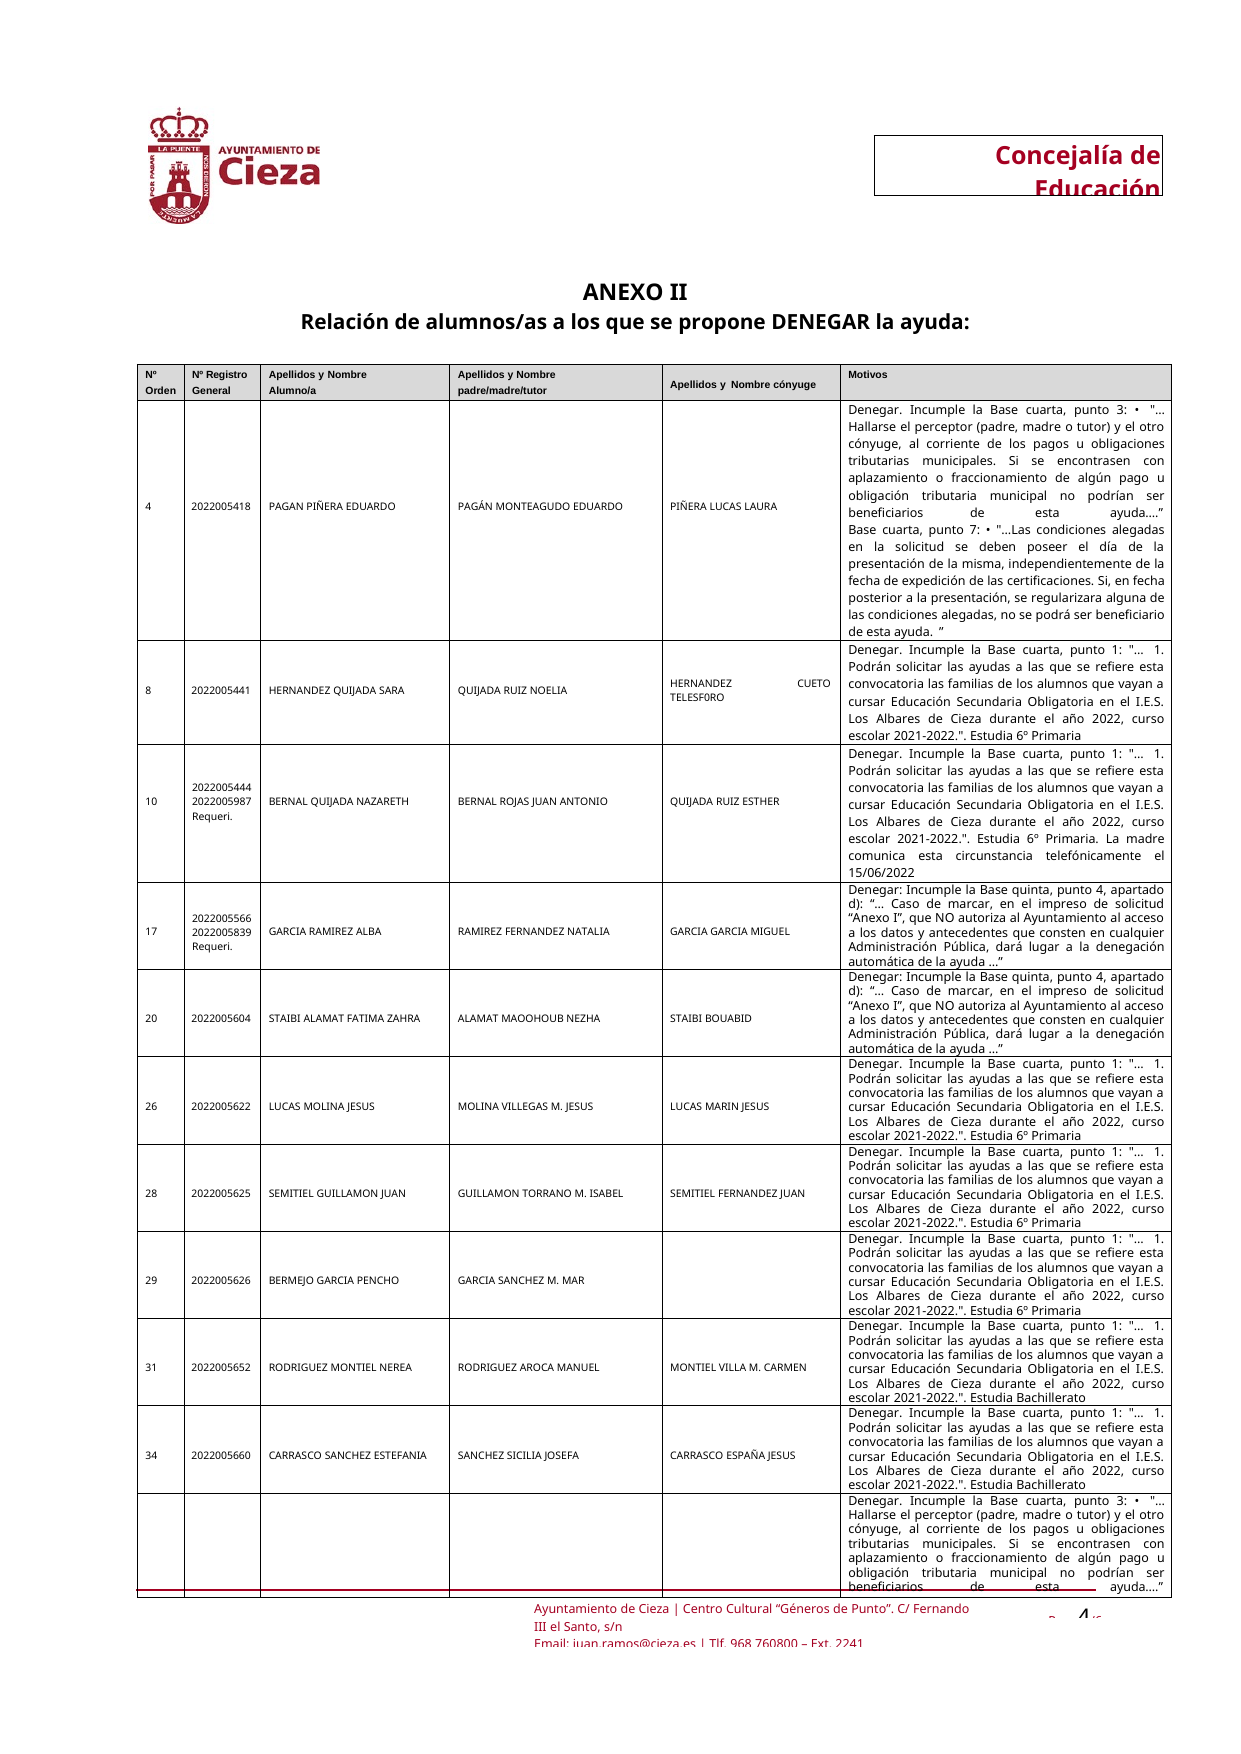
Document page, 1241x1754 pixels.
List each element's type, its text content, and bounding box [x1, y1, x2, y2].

table_cell RAMIREZ FERNANDEZ NATALIA [450, 883, 662, 969]
table_cell GARCIA GARCIA MIGUEL [663, 883, 840, 969]
table_cell SEMITIEL FERNANDEZ JUAN [663, 1145, 840, 1231]
table_cell QUIJADA RUIZ ESTHER [663, 745, 840, 882]
table_cell Denegar. Incumple la Base cuarta, punto 1: "… 1. Podrán solicitar las ayudas a las que se refiere esta convocatoria las familias de los alumnos que vayan a cursar Educación Secundaria Obligatoria en el I.E.S. Los Albares de Cieza durante el año 2022, curso escolar 2021-2022.". Estudia 6º Primaria [841, 1145, 1171, 1231]
table_cell PAGAN PIÑERA EDUARDO [261, 401, 449, 640]
table_cell ALAMAT MAOOHOUB NEZHA [450, 970, 662, 1056]
table_cell 2022005652 [185, 1319, 260, 1405]
table_cell MONTIEL VILLA M. CARMEN [663, 1319, 840, 1405]
table_cell HERNANDEZ CUETO TELESF0RO [663, 641, 840, 744]
table_cell Denegar. Incumple la Base cuarta, punto 1: "… 1. Podrán solicitar las ayudas a las que se refiere esta convocatoria las familias de los alumnos que vayan a cursar Educación Secundaria Obligatoria en el I.E.S. Los Albares de Cieza durante el año 2022, curso escolar 2021-2022.". Estudia 6º Primaria. La madre comunica esta circunstancia telefónicamente el 15/06/2022 [841, 745, 1171, 882]
table_cell Denegar. Incumple la Base cuarta, punto 3: • "… Hallarse el perceptor (padre, madre o tutor) y el otro cónyuge, al corriente de los pagos u obligaciones tributarias municipales. Si se encontrasen con aplazamiento o fraccionamiento de algún pago u obligación tributaria municipal no podrían ser beneficiarios de esta ayuda….” [841, 1494, 1171, 1597]
picture [148, 106, 320, 224]
table_cell Denegar. Incumple la Base cuarta, punto 3: • "… Hallarse el perceptor (padre, madre o tutor) y el otro cónyuge, al corriente de los pagos u obligaciones tributarias municipales. Si se encontrasen con aplazamiento o fraccionamiento de algún pago u obligación tributaria municipal no podrían ser beneficiarios de esta ayuda….” Base cuarta, punto 7: • "…Las condiciones alegadas en la solicitud se deben poseer el día de la presentación de la misma, independientemente de la fecha de expedición de las certificaciones. Si, en fecha posterior a la presentación, se regularizara alguna de las condiciones alegadas, no se podrá ser beneficiario de esta ayuda. ” [841, 401, 1171, 640]
table_header Motivos [841, 365, 1171, 400]
table_cell LUCAS MOLINA JESUS [261, 1057, 449, 1143]
table_cell [663, 1232, 840, 1318]
table_cell GUILLAMON TORRANO M. ISABEL [450, 1145, 662, 1231]
table_cell 28 [138, 1145, 184, 1231]
table_cell RODRIGUEZ MONTIEL NEREA [261, 1319, 449, 1405]
table_cell 2022005604 [185, 970, 260, 1056]
table_cell 2022005660 [185, 1406, 260, 1493]
table_cell [450, 1494, 662, 1597]
table_cell 29 [138, 1232, 184, 1318]
table_cell BERMEJO GARCIA PENCHO [261, 1232, 449, 1318]
table_cell Denegar. Incumple la Base cuarta, punto 1: "… 1. Podrán solicitar las ayudas a las que se refiere esta convocatoria las familias de los alumnos que vayan a cursar Educación Secundaria Obligatoria en el I.E.S. Los Albares de Cieza durante el año 2022, curso escolar 2021-2022.". Estudia 6º Primaria [841, 1057, 1171, 1143]
table_cell [261, 1494, 449, 1597]
table_cell GARCIA SANCHEZ M. MAR [450, 1232, 662, 1318]
table_cell [663, 1494, 840, 1597]
table_cell PAGÁN MONTEAGUDO EDUARDO [450, 401, 662, 640]
table_cell 4 [138, 401, 184, 640]
table_cell Denegar. Incumple la Base cuarta, punto 1: "… 1. Podrán solicitar las ayudas a las que se refiere esta convocatoria las familias de los alumnos que vayan a cursar Educación Secundaria Obligatoria en el I.E.S. Los Albares de Cieza durante el año 2022, curso escolar 2021-2022.". Estudia Bachillerato [841, 1319, 1171, 1405]
table_cell BERNAL QUIJADA NAZARETH [261, 745, 449, 882]
table_cell Denegar. Incumple la Base cuarta, punto 1: "… 1. Podrán solicitar las ayudas a las que se refiere esta convocatoria las familias de los alumnos que vayan a cursar Educación Secundaria Obligatoria en el I.E.S. Los Albares de Cieza durante el año 2022, curso escolar 2021-2022.". Estudia 6º Primaria [841, 1232, 1171, 1318]
table_cell GARCIA RAMIREZ ALBA [261, 883, 449, 969]
table_cell 2022005566 2022005839 Requeri. [185, 883, 260, 969]
table_cell 34 [138, 1406, 184, 1493]
table_cell 2022005441 [185, 641, 260, 744]
table_cell SANCHEZ SICILIA JOSEFA [450, 1406, 662, 1493]
table_cell 10 [138, 745, 184, 882]
table_cell LUCAS MARIN JESUS [663, 1057, 840, 1143]
table_cell RODRIGUEZ AROCA MANUEL [450, 1319, 662, 1405]
table_cell 17 [138, 883, 184, 969]
table_header Apellidos y Nombre Alumno/a [261, 365, 449, 400]
table_cell CARRASCO ESPAÑA JESUS [663, 1406, 840, 1493]
table_cell 2022005625 [185, 1145, 260, 1231]
table_cell 2022005418 [185, 401, 260, 640]
table_header Nº Orden [138, 365, 184, 400]
table_cell 31 [138, 1319, 184, 1405]
table_cell 2022005626 [185, 1232, 260, 1318]
table_cell CARRASCO SANCHEZ ESTEFANIA [261, 1406, 449, 1493]
subtitle ANEXO II [578, 276, 692, 307]
table_cell Denegar. Incumple la Base cuarta, punto 1: "… 1. Podrán solicitar las ayudas a las que se refiere esta convocatoria las familias de los alumnos que vayan a cursar Educación Secundaria Obligatoria en el I.E.S. Los Albares de Cieza durante el año 2022, curso escolar 2021-2022.". Estudia 6º Primaria [841, 641, 1171, 744]
table_cell STAIBI BOUABID [663, 970, 840, 1056]
table_cell 26 [138, 1057, 184, 1143]
table_cell 2022005622 [185, 1057, 260, 1143]
table_header Nº Registro General [185, 365, 260, 400]
table_cell BERNAL ROJAS JUAN ANTONIO [450, 745, 662, 882]
table_cell Denegar: Incumple la Base quinta, punto 4, apartado d): “… Caso de marcar, en el impreso de solicitud “Anexo I”, que NO autoriza al Ayuntamiento al acceso a los datos y antecedentes que consten en cualquier Administración Pública, dará lugar a la denegación automática de la ayuda …” [841, 883, 1171, 969]
table_cell [138, 1494, 184, 1597]
table_cell PIÑERA LUCAS LAURA [663, 401, 840, 640]
table_cell MOLINA VILLEGAS M. JESUS [450, 1057, 662, 1143]
table_cell 20 [138, 970, 184, 1056]
table_cell QUIJADA RUIZ NOELIA [450, 641, 662, 744]
table_cell 2022005444 2022005987 Requeri. [185, 745, 260, 882]
table_cell SEMITIEL GUILLAMON JUAN [261, 1145, 449, 1231]
table_header Apellidos y Nombre cónyuge [663, 365, 840, 400]
table_cell [185, 1494, 260, 1597]
table_cell HERNANDEZ QUIJADA SARA [261, 641, 449, 744]
table_cell Denegar: Incumple la Base quinta, punto 4, apartado d): “… Caso de marcar, en el impreso de solicitud “Anexo I”, que NO autoriza al Ayuntamiento al acceso a los datos y antecedentes que consten en cualquier Administración Pública, dará lugar a la denegación automática de la ayuda …” [841, 970, 1171, 1056]
text Relación de alumnos/as a los que se propone DENEGAR la ayuda: [293, 307, 977, 335]
table_cell Denegar. Incumple la Base cuarta, punto 1: "… 1. Podrán solicitar las ayudas a las que se refiere esta convocatoria las familias de los alumnos que vayan a cursar Educación Secundaria Obligatoria en el I.E.S. Los Albares de Cieza durante el año 2022, curso escolar 2021-2022.". Estudia Bachillerato [841, 1406, 1171, 1493]
table_cell 8 [138, 641, 184, 744]
table_header Apellidos y Nombre padre/madre/tutor [450, 365, 662, 400]
table_cell STAIBI ALAMAT FATIMA ZAHRA [261, 970, 449, 1056]
